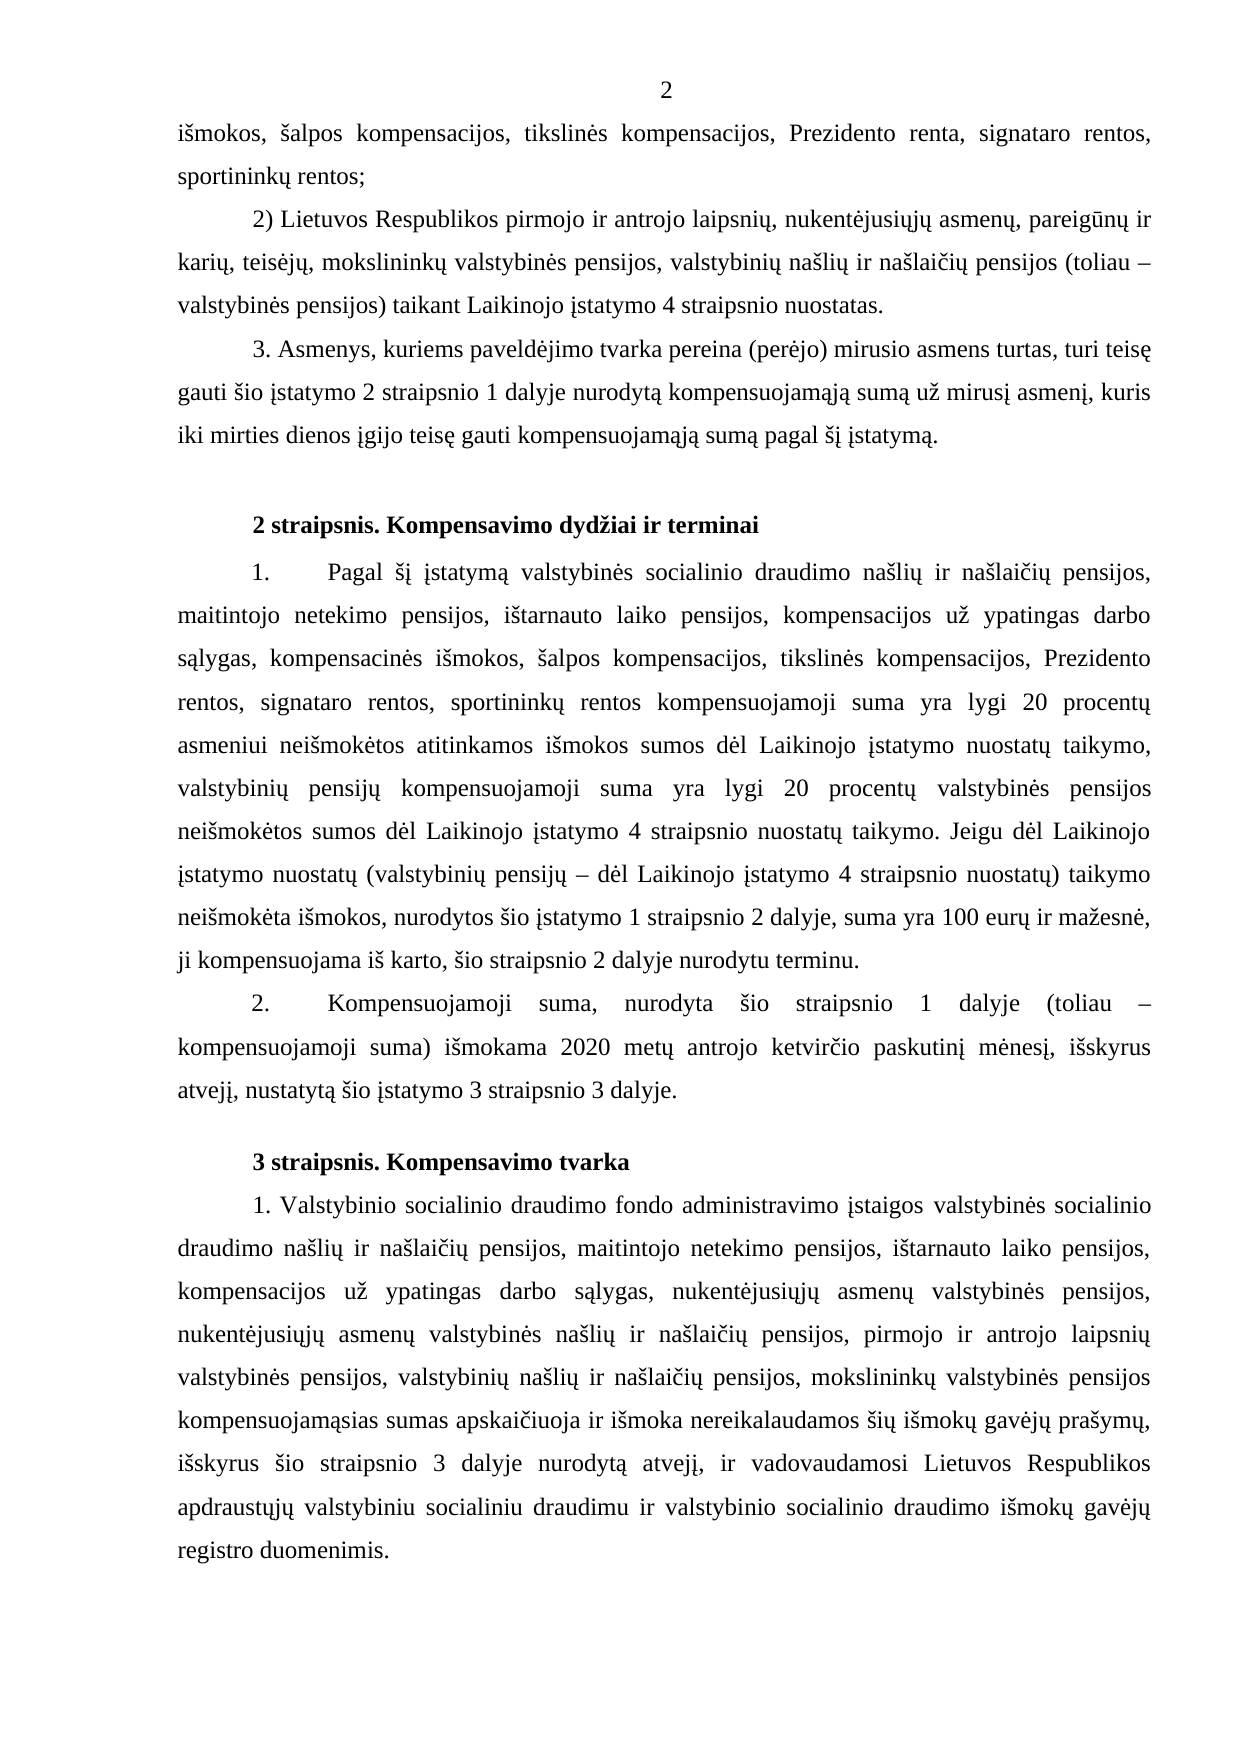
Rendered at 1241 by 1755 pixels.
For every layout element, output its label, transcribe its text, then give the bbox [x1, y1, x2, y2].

text 3. Asmenys, kuriems paveldėjimo tvarka pereina (perėjo) mirusio asmens turtas, turi teisę gauti šio įstatymo 2 straipsnio 1 dalyje nurodytą kompensuojamąją sumą už mirusį asmenį, kuris iki mirties dienos įgijo teisę gauti kompensuojamąją sumą pagal šį įstatymą. [177, 334, 1152, 449]
text 2) Lietuvos Respublikos pirmojo ir antrojo laipsnių, nukentėjusiųjų asmenų, pareigūnų ir karių, teisėjų, mokslininkų valstybinės pensijos, valstybinių našlių ir našlaičių pensijos (toliau – valstybinės pensijos) taikant Laikinojo įstatymo 4 straipsnio nuostatas. [177, 204, 1152, 319]
text išmokos, šalpos kompensacijos, tikslinės kompensacijos, Prezidento renta, signataro rentos, sportininkų rentos; [177, 118, 1152, 190]
text 1. Pagal šį įstatymą valstybinės socialinio draudimo našlių ir našlaičių pensijos, maitintojo netekimo pensijos, ištarnauto laiko pensijos, kompensacijos už ypatingas darbo sąlygas, kompensacinės išmokos, šalpos kompensacijos, tikslinės kompensacijos, Prezidento rentos, signataro rentos, sportininkų rentos kompensuojamoji suma yra lygi 20 procentų asmeniui neišmokėtos atitinkamos išmokos sumos dėl Laikinojo įstatymo nuostatų taikymo, valstybinių pensijų kompensuojamoji suma yra lygi 20 procentų valstybinės pensijos neišmokėtos sumos dėl Laikinojo įstatymo 4 straipsnio nuostatų taikymo. Jeigu dėl Laikinojo įstatymo nuostatų (valstybinių pensijų – dėl Laikinojo įstatymo 4 straipsnio nuostatų) taikymo neišmokėta išmokos, nurodytos šio įstatymo 1 straipsnio 2 dalyje, suma yra 100 eurų ir mažesnė, ji kompensuojama iš karto, šio straipsnio 2 dalyje nurodytu terminu. [177, 557, 1152, 974]
text 2. Kompensuojamoji suma, nurodyta šio straipsnio 1 dalyje (toliau – kompensuojamoji suma) išmokama 2020 metų antrojo ketvirčio paskutinį mėnesį, išskyrus atvejį, nustatytą šio įstatymo 3 straipsnio 3 dalyje. [177, 988, 1152, 1103]
text 1. Valstybinio socialinio draudimo fondo administravimo įstaigos valstybinės socialinio draudimo našlių ir našlaičių pensijos, maitintojo netekimo pensijos, ištarnauto laiko pensijos, kompensacijos už ypatingas darbo sąlygas, nukentėjusiųjų asmenų valstybinės pensijos, nukentėjusiųjų asmenų valstybinės našlių ir našlaičių pensijos, pirmojo ir antrojo laipsnių valstybinės pensijos, valstybinių našlių ir našlaičių pensijos, mokslininkų valstybinės pensijos kompensuojamąsias sumas apskaičiuoja ir išmoka nereikalaudamos šių išmokų gavėjų prašymų, išskyrus šio straipsnio 3 dalyje nurodytą atvejį, ir vadovaudamosi Lietuvos Respublikos apdraustųjų valstybiniu socialiniu draudimu ir valstybinio socialinio draudimo išmokų gavėjų registro duomenimis. [177, 1190, 1152, 1563]
text 2 straipsnis. Kompensavimo dydžiai ir terminai [177, 506, 1152, 540]
text 3 straipsnis. Kompensavimo tvarka [177, 1147, 1152, 1175]
